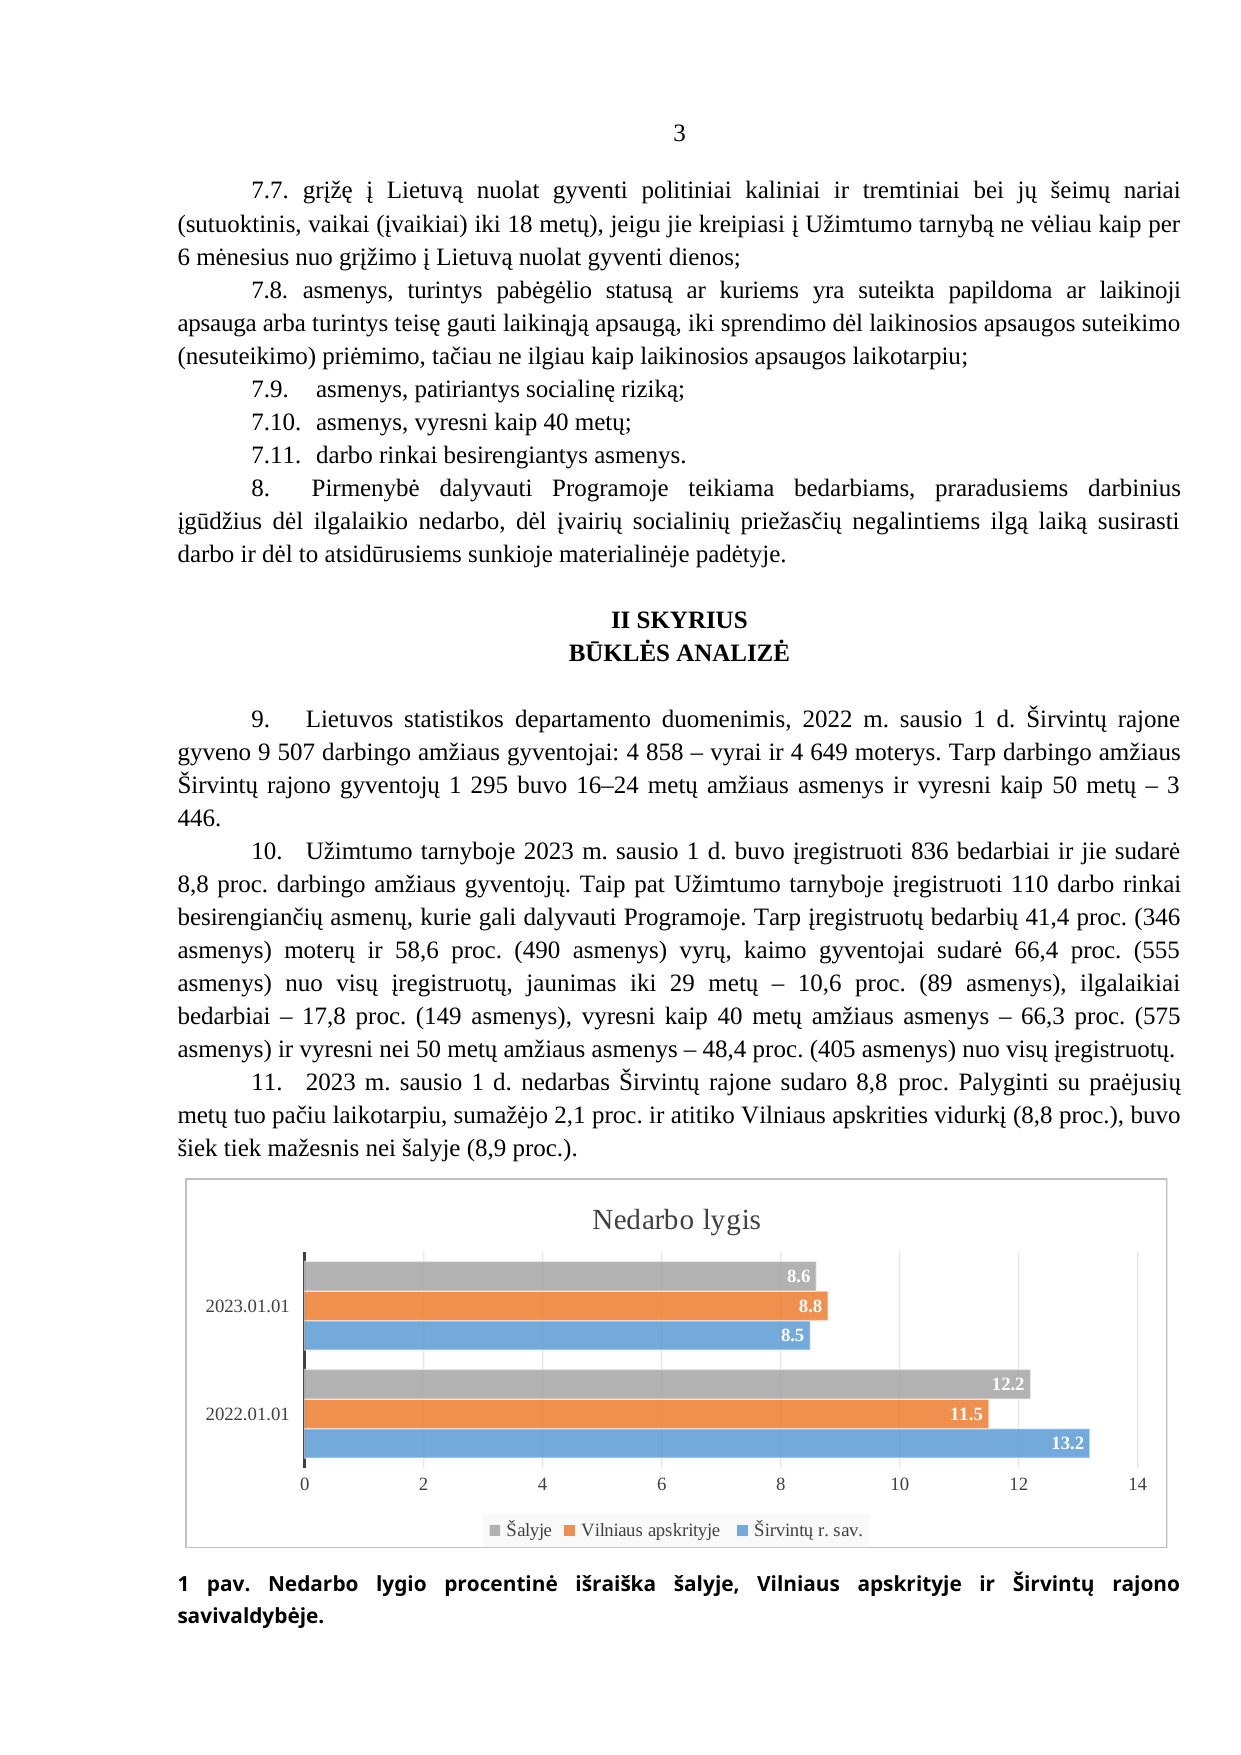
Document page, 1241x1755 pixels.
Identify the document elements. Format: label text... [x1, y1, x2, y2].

text 10. Užimtumo tarnyboje 2023 m. sausio 1 d. buvo įregistruoti 836 bedarbiai ir jie sudarė 8,8 proc. darbingo amžiaus gyventojų. Taip pat Užimtumo tarnyboje įregistruoti 110 darbo rinkai besirengiančių asmenų, kurie gali dalyvauti Programoje. Tarp įregistruotų bedarbių 41,4 proc. (346 asmenys) moterų ir 58,6 proc. (490 asmenys) vyrų, kaimo gyventojai sudarė 66,4 proc. (555 asmenys) nuo visų įregistruotų, jaunimas iki 29 metų – 10,6 proc. (89 asmenys), ilgalaikiai bedarbiai – 17,8 proc. (149 asmenys), vyresni kaip 40 metų amžiaus asmenys – 66,3 proc. (575 asmenys) ir vyresni nei 50 metų amžiaus asmenys – 48,4 proc. (405 asmenys) nuo visų įregistruotų. [177, 836, 1181, 1063]
text 7.9. asmenys, patiriantys socialinę riziką; [177, 374, 1181, 402]
text 8. Pirmenybė dalyvauti Programoje teikiama bedarbiams, praradusiems darbinius įgūdžius dėl ilgalaikio nedarbo, dėl įvairių socialinių priežasčių negalintiems ilgą laiką susirasti darbo ir dėl to atsidūrusiems sunkioje materialinėje padėtyje. [177, 473, 1181, 568]
text 7.8. asmenys, turintys pabėgėlio statusą ar kuriems yra suteikta papildoma ar laikinoji apsauga arba turintys teisę gauti laikinąją apsaugą, iki sprendimo dėl laikinosios apsaugos suteikimo (nesuteikimo) priėmimo, tačiau ne ilgiau kaip laikinosios apsaugos laikotarpiu; [177, 275, 1181, 369]
text 11. 2023 m. sausio 1 d. nedarbas Širvintų rajone sudaro 8,8 proc. Palyginti su praėjusių metų tuo pačiu laikotarpiu, sumažėjo 2,1 proc. ir atitiko Vilniaus apskrities vidurkį (8,8 proc.), buvo šiek tiek mažesnis nei šalyje (8,9 proc.). [177, 1067, 1181, 1162]
text II SKYRIUS [177, 605, 1181, 634]
text BŪKLĖS ANALIZĖ [177, 638, 1181, 667]
text 7.11. darbo rinkai besirengiantys asmenys. [177, 440, 1181, 468]
text 7.7. grįžę į Lietuvą nuolat gyventi politiniai kaliniai ir tremtiniai bei jų šeimų nariai (sutuoktinis, vaikai (įvaikiai) iki 18 metų), jeigu jie kreipiasi į Užimtumo tarnybą ne vėliau kaip per 6 mėnesius nuo grįžimo į Lietuvą nuolat gyventi dienos; [177, 176, 1181, 270]
text 9. Lietuvos statistikos departamento duomenimis, 2022 m. sausio 1 d. Širvintų rajone gyveno 9 507 darbingo amžiaus gyventojai: 4 858 – vyrai ir 4 649 moterys. Tarp darbingo amžiaus Širvintų rajono gyventojų 1 295 buvo 16–24 metų amžiaus asmenys ir vyresni kaip 50 metų – 3 446. [177, 704, 1181, 832]
text 7.10. asmenys, vyresni kaip 40 metų; [177, 407, 1181, 436]
text 1 pav. Nedarbo lygio procentinė išraiška šalyje, Vilniaus apskrityje ir Širvintų rajono savivaldybėje. [177, 1569, 1181, 1630]
